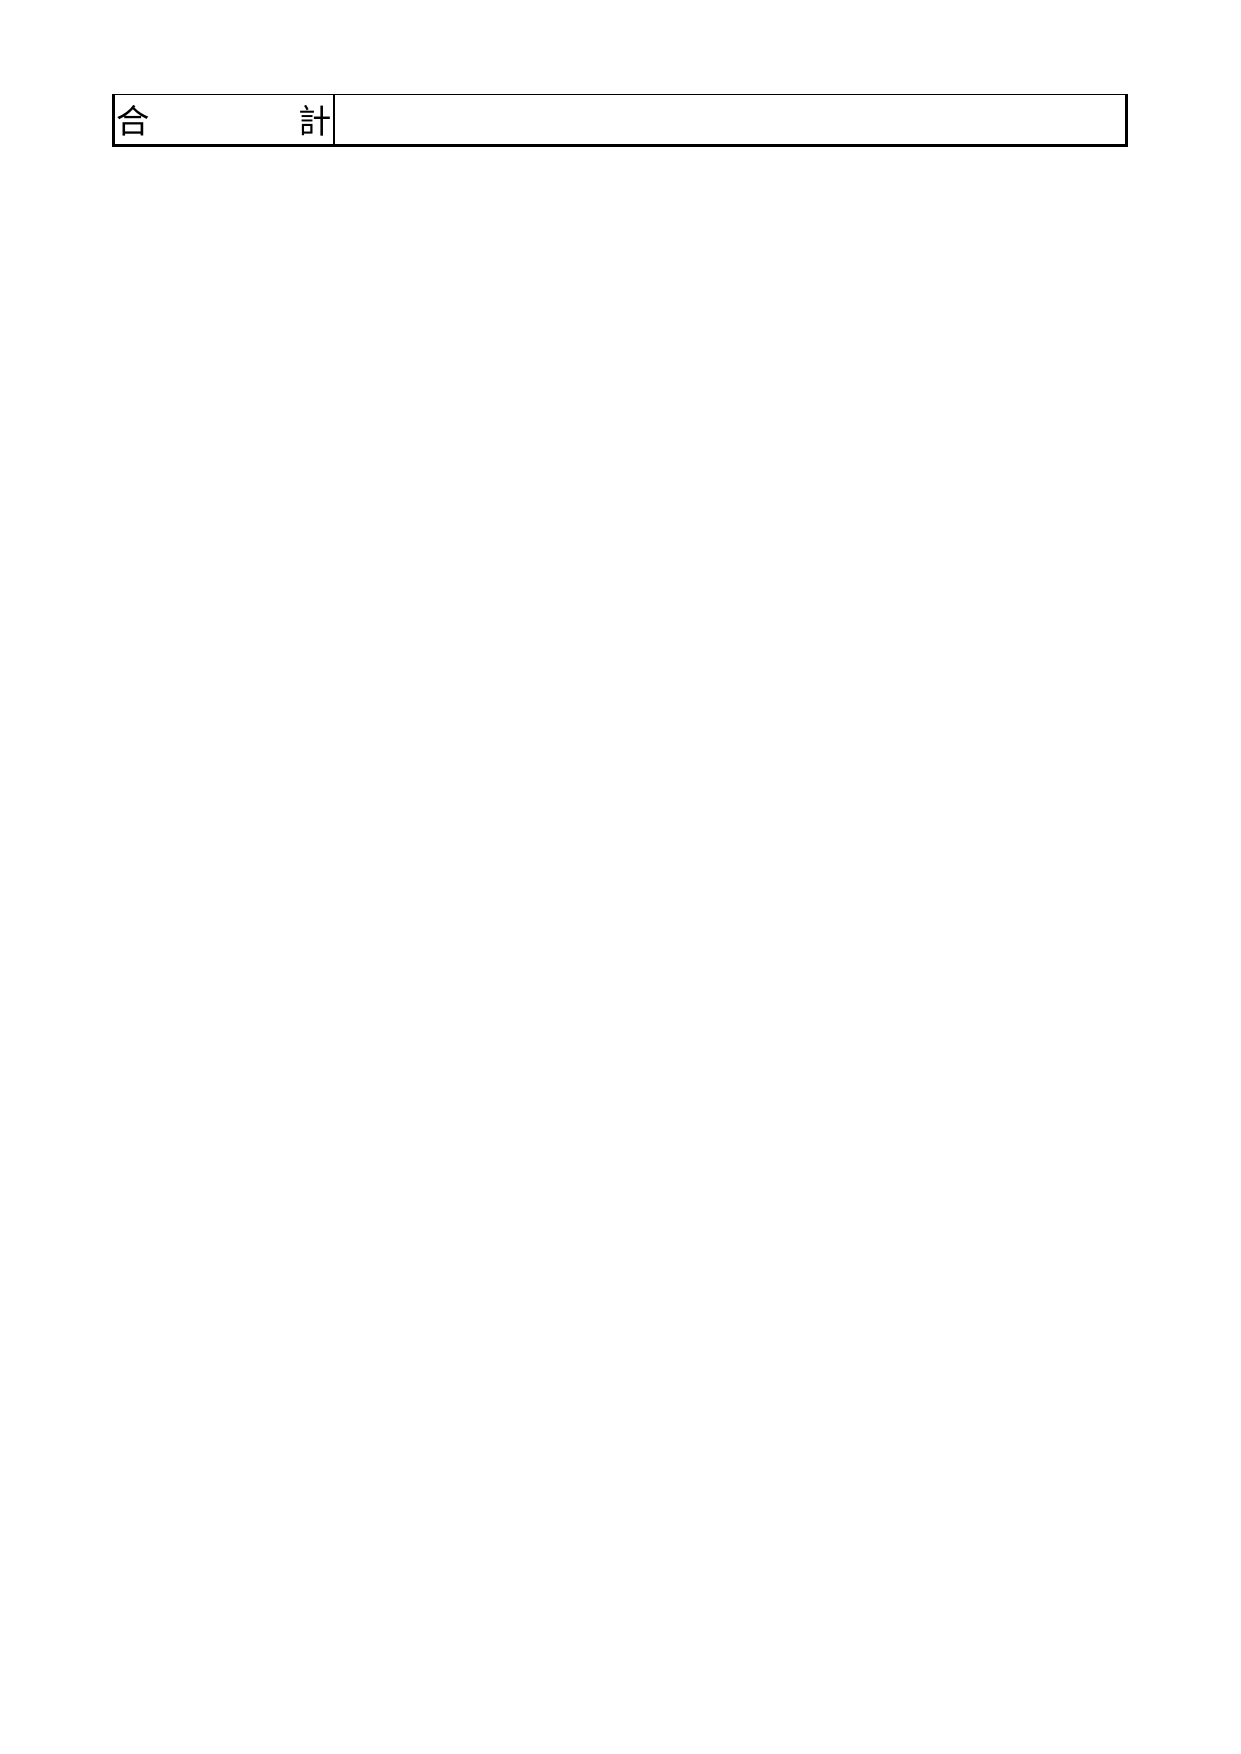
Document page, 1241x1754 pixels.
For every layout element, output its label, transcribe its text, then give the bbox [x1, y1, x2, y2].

table_cell [335, 95, 1125, 143]
table_cell 合計 [115, 95, 333, 143]
